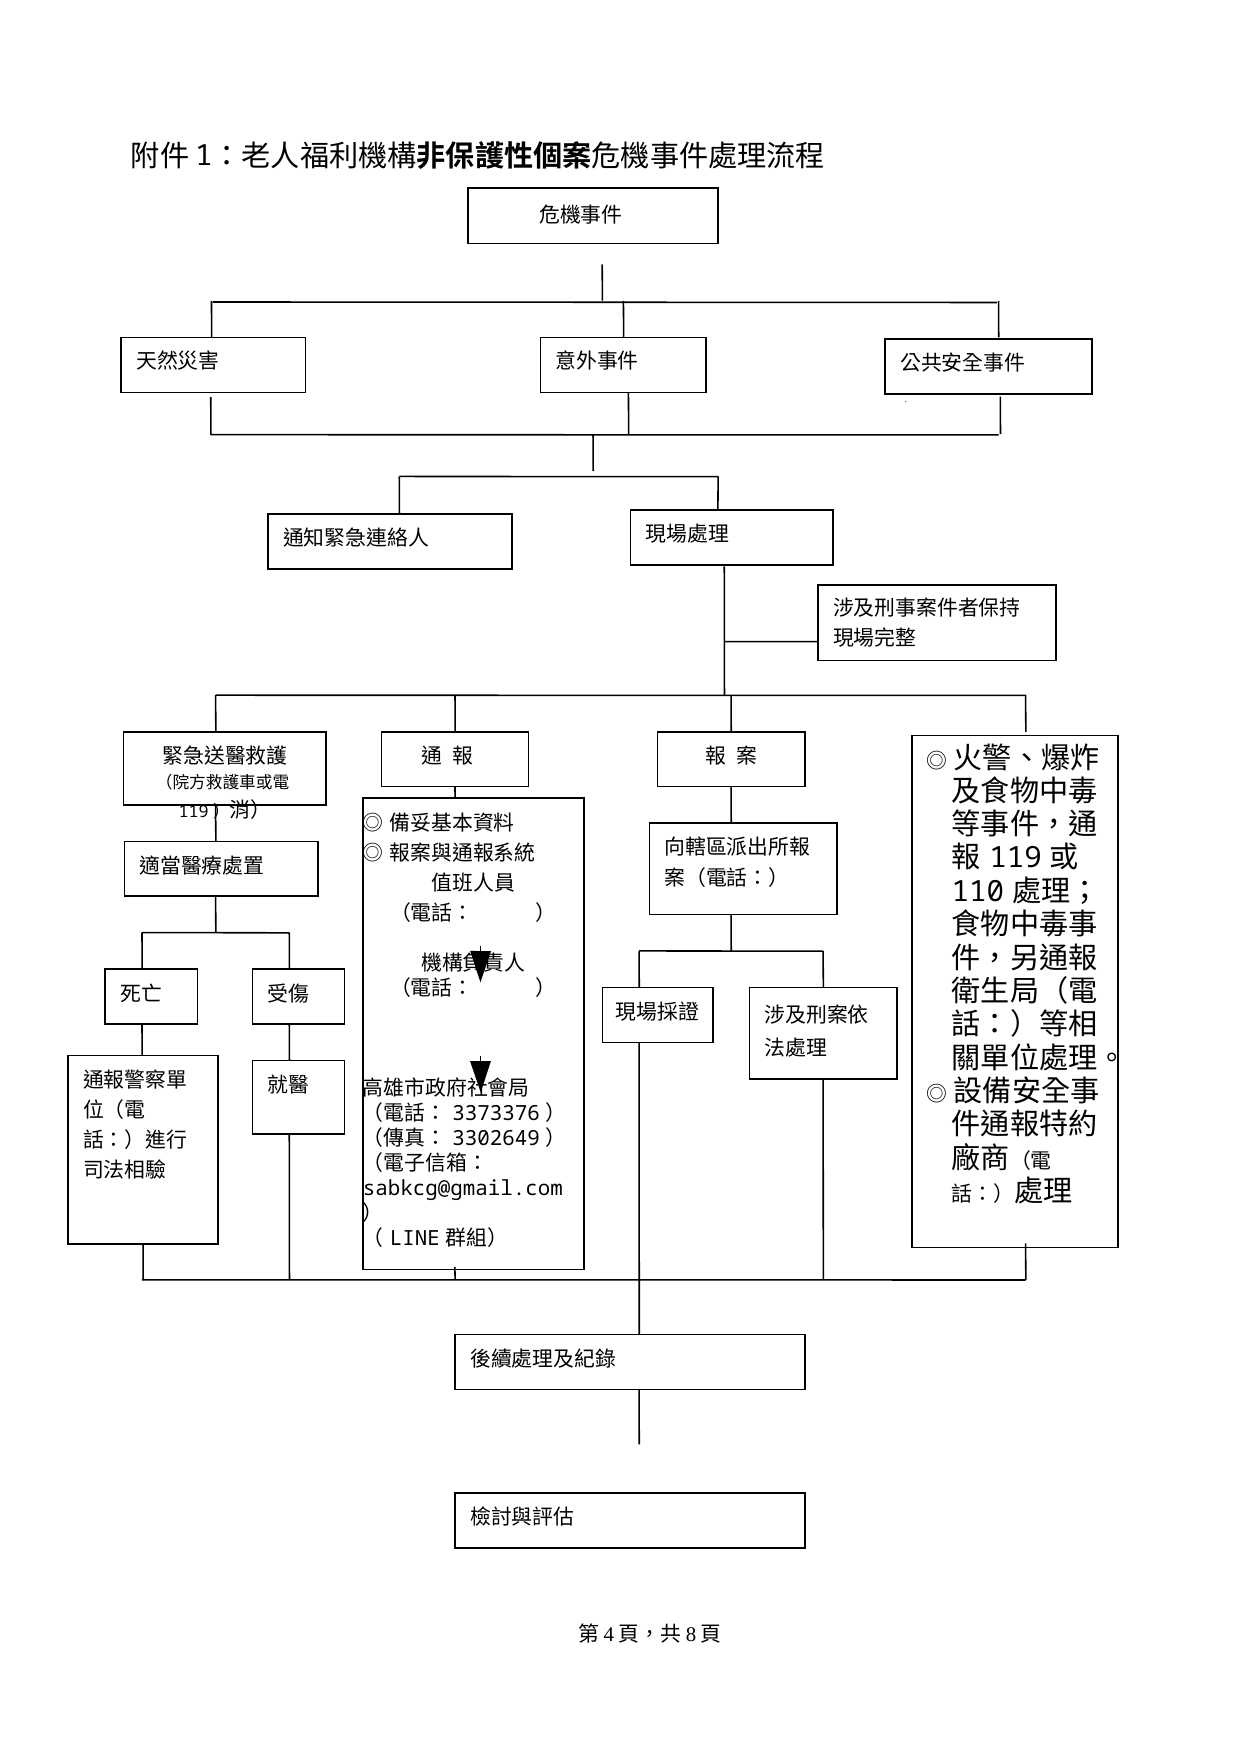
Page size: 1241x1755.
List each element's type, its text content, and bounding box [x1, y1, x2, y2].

text 附件1：老人福利機構非保護性個案危機事件處理流程 [118, 112, 1181, 174]
